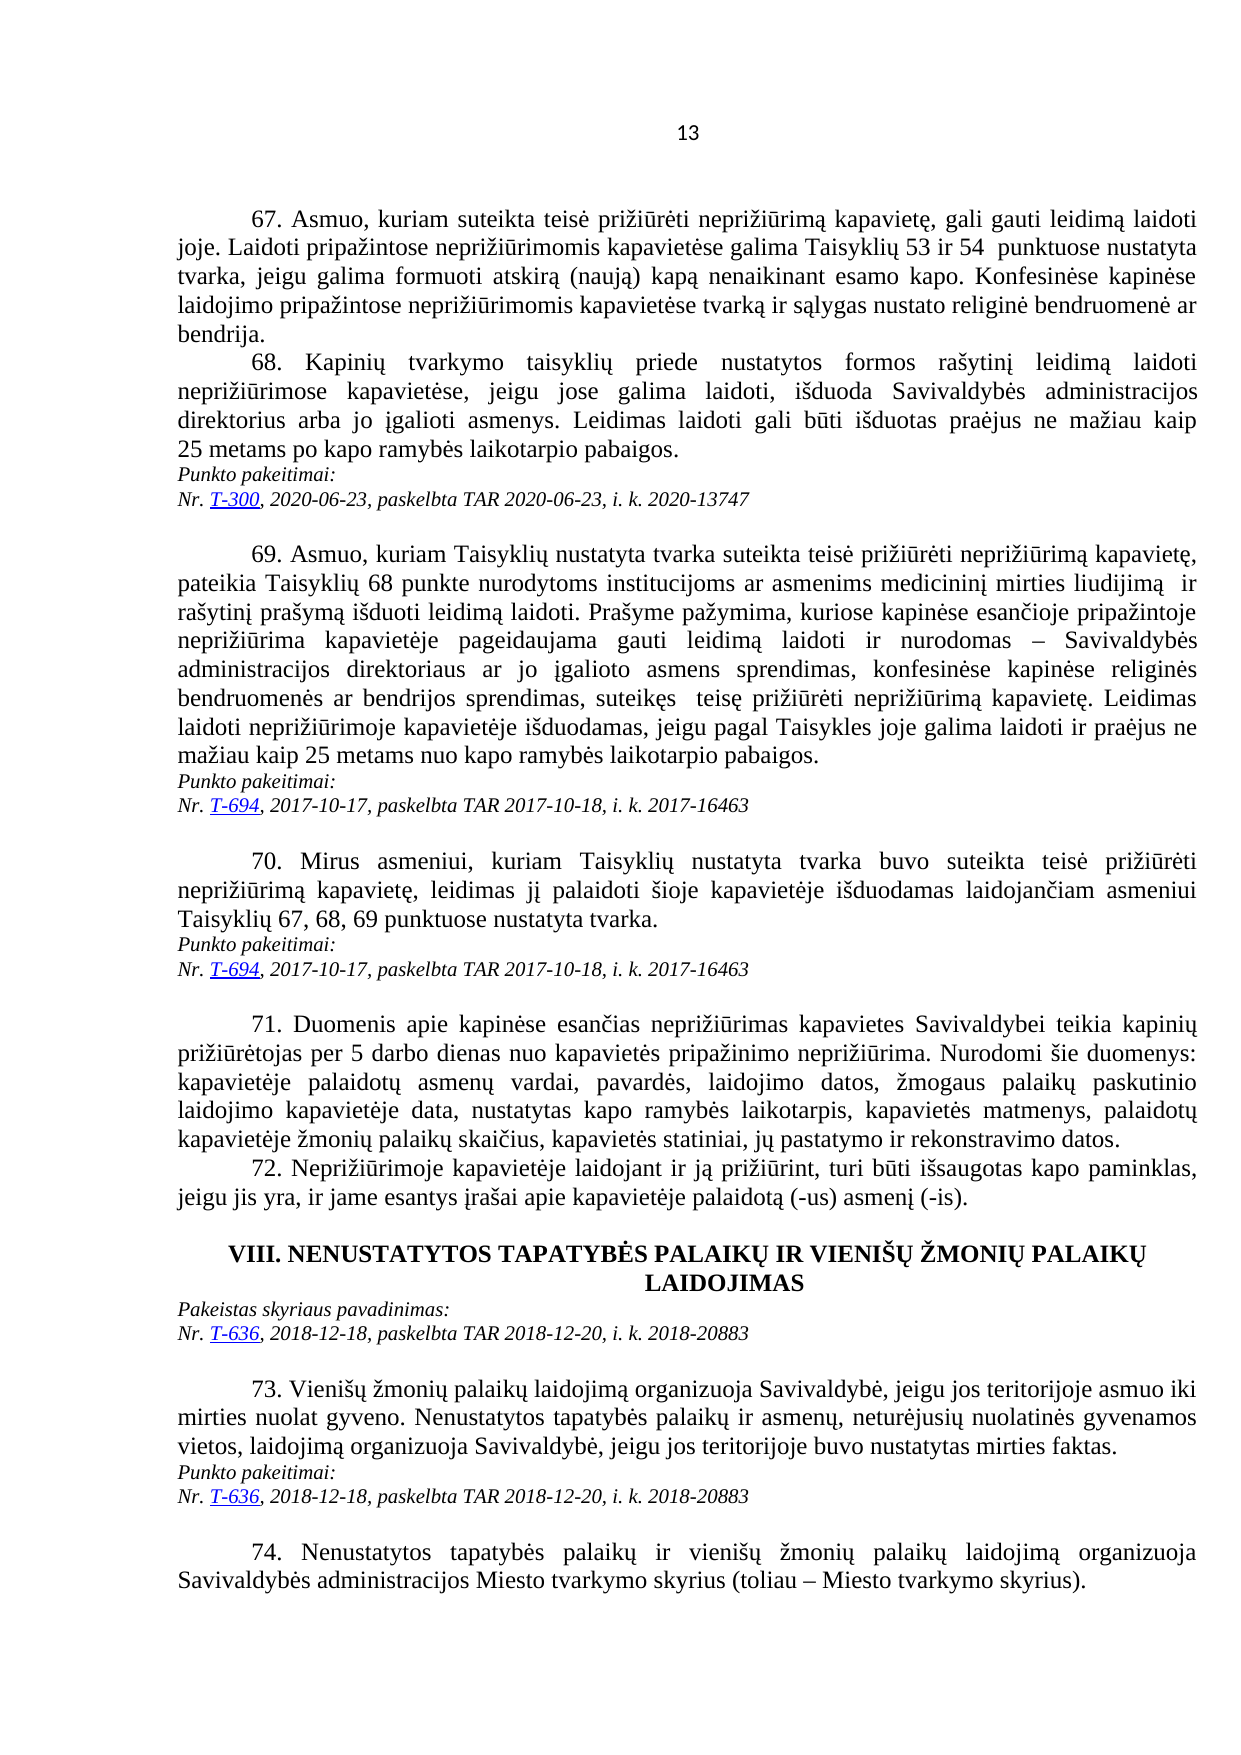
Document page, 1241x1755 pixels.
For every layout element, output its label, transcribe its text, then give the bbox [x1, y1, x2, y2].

text 69. Asmuo, kuriam Taisyklių nustatyta tvarka suteikta teisė prižiūrėti neprižiūrimą kapavietę, pateikia Taisyklių 68 punkte nurodytoms institucijoms ar asmenims medicininį mirties liudijimą ir rašytinį prašymą išduoti leidimą laidoti. Prašyme pažymima, kuriose kapinėse esančioje pripažintoje neprižiūrima kapavietėje pageidaujama gauti leidimą laidoti ir nurodomas – Savivaldybės administracijos direktoriaus ar jo įgalioto asmens sprendimas, konfesinėse kapinėse religinės bendruomenės ar bendrijos sprendimas, suteikęs teisę prižiūrėti neprižiūrimą kapavietę. Leidimas laidoti neprižiūrimoje kapavietėje išduodamas, jeigu pagal Taisykles joje galima laidoti ir praėjus ne mažiau kaip 25 metams nuo kapo ramybės laikotarpio pabaigos. [177, 539, 1198, 769]
text 71. Duomenis apie kapinėse esančias neprižiūrimas kapavietes Savivaldybei teikia kapinių prižiūrėtojas per 5 darbo dienas nuo kapavietės pripažinimo neprižiūrima. Nurodomi šie duomenys: kapavietėje palaidotų asmenų vardai, pavardės, laidojimo datos, žmogaus palaikų paskutinio laidojimo kapavietėje data, nustatytas kapo ramybės laikotarpis, kapavietės matmenys, palaidotų kapavietėje žmonių palaikų skaičius, kapavietės statiniai, jų pastatymo ir rekonstravimo datos. [177, 1009, 1198, 1153]
text 72. Neprižiūrimoje kapavietėje laidojant ir ją prižiūrint, turi būti išsaugotas kapo paminklas, jeigu jis yra, ir jame esantys įrašai apie kapavietėje palaidotą (-us) asmenį (-is). [177, 1153, 1198, 1211]
text Nr. T-636, 2018-12-18, paskelbta TAR 2018-12-20, i. k. 2018-20883 [177, 1321, 1198, 1345]
text Pakeistas skyriaus pavadinimas: [177, 1297, 1198, 1321]
text 73. Vienišų žmonių palaikų laidojimą organizuoja Savivaldybė, jeigu jos teritorijoje asmuo iki mirties nuolat gyveno. Nenustatytos tapatybės palaikų ir asmenų, neturėjusių nuolatinės gyvenamos vietos, laidojimą organizuoja Savivaldybė, jeigu jos teritorijoje buvo nustatytas mirties faktas. [177, 1374, 1198, 1460]
text 68. Kapinių tvarkymo taisyklių priede nustatytos formos rašytinį leidimą laidoti neprižiūrimose kapavietėse, jeigu jose galima laidoti, išduoda Savivaldybės administracijos direktorius arba jo įgalioti asmenys. Leidimas laidoti gali būti išduotas praėjus ne mažiau kaip 25 metams po kapo ramybės laikotarpio pabaigos. [177, 347, 1198, 462]
text VIII. NENUSTATYTOS TAPATYBĖS PALAIKŲ IR VIENIŠŲ ŽMONIŲ PALAIKŲ LAIDOJIMAS [177, 1239, 1198, 1297]
text Punkto pakeitimai: [177, 462, 1198, 486]
text Nr. T-636, 2018-12-18, paskelbta TAR 2018-12-20, i. k. 2018-20883 [177, 1484, 1198, 1508]
text 74. Nenustatytos tapatybės palaikų ir vienišų žmonių palaikų laidojimą organizuoja Savivaldybės administracijos Miesto tvarkymo skyrius (toliau – Miesto tvarkymo skyrius). [177, 1537, 1198, 1594]
text Punkto pakeitimai: [177, 932, 1198, 956]
text Nr. T-300, 2020-06-23, paskelbta TAR 2020-06-23, i. k. 2020-13747 [177, 486, 1198, 511]
text 67. Asmuo, kuriam suteikta teisė prižiūrėti neprižiūrimą kapavietę, gali gauti leidimą laidoti joje. Laidoti pripažintose neprižiūrimomis kapavietėse galima Taisyklių 53 ir 54 punktuose nustatyta tvarka, jeigu galima formuoti atskirą (naują) kapą nenaikinant esamo kapo. Konfesinėse kapinėse laidojimo pripažintose neprižiūrimomis kapavietėse tvarką ir sąlygas nustato religinė bendruomenė ar bendrija. [177, 204, 1198, 347]
text Nr. T-694, 2017-10-17, paskelbta TAR 2017-10-18, i. k. 2017-16463 [177, 956, 1198, 981]
text Nr. T-694, 2017-10-17, paskelbta TAR 2017-10-18, i. k. 2017-16463 [177, 793, 1198, 817]
text Punkto pakeitimai: [177, 769, 1198, 793]
text 70. Mirus asmeniui, kuriam Taisyklių nustatyta tvarka buvo suteikta teisė prižiūrėti neprižiūrimą kapavietę, leidimas jį palaidoti šioje kapavietėje išduodamas laidojančiam asmeniui Taisyklių 67, 68, 69 punktuose nustatyta tvarka. [177, 846, 1198, 932]
text Punkto pakeitimai: [177, 1460, 1198, 1484]
